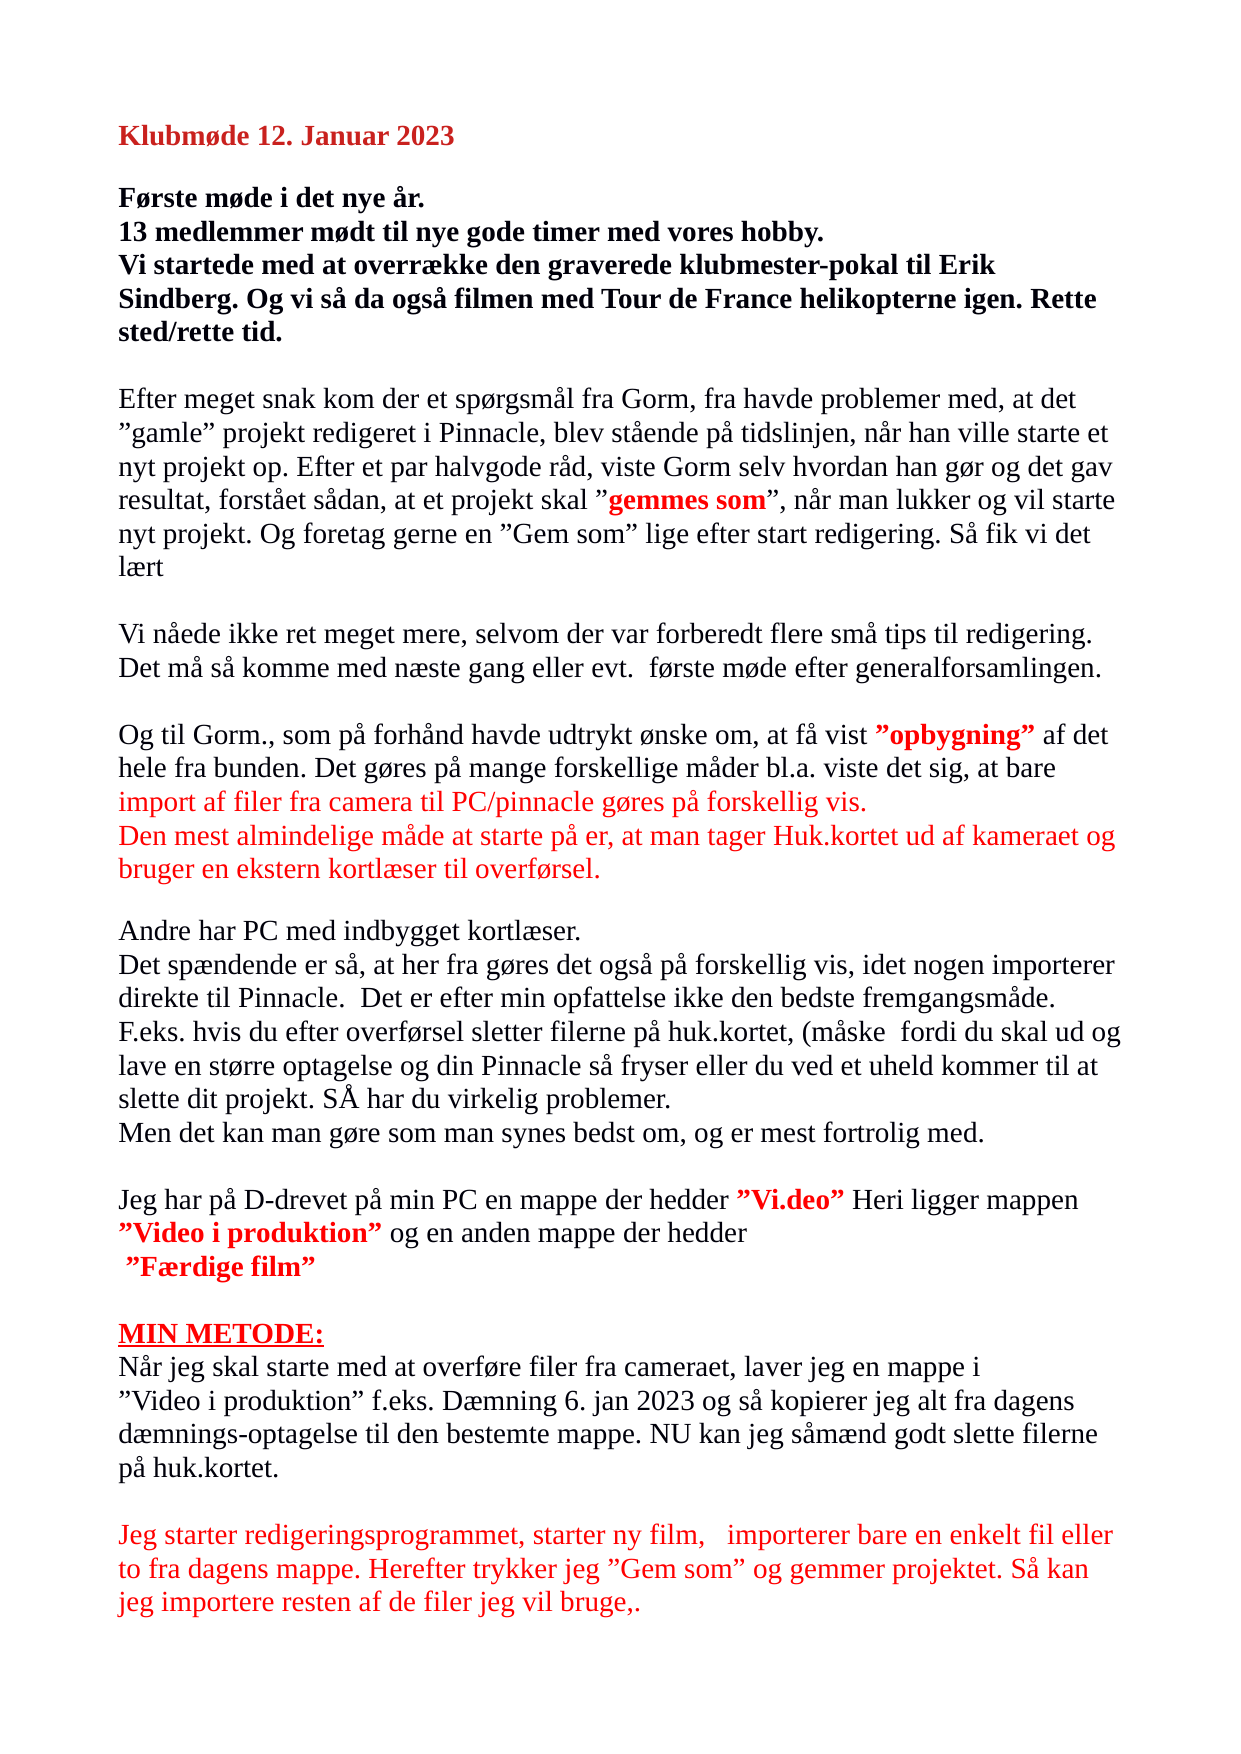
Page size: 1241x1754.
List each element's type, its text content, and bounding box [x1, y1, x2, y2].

text Klubmøde 12. Januar 2023 Første møde i det nye år. 13 medlemmer mødt til nye gode timer med vores hobby. Vi startede med at overrække den graverede klubmester-pokal til Erik Sindberg. Og vi så da også filmen med Tour de France helikopterne igen. Rette sted/rette tid. Efter meget snak kom der et spørgsmål fra Gorm, fra havde problemer med, at det ”gamle” projekt redigeret i Pinnacle, blev stående på tidslinjen, når han ville starte et nyt projekt op. Efter et par halvgode råd, viste Gorm selv hvordan han gør og det gav resultat, forstået sådan, at et projekt skal ”gemmes som”, når man lukker og vil starte nyt projekt. Og foretag gerne en ”Gem som” lige efter start redigering. Så fik vi det lært Vi nåede ikke ret meget mere, selvom der var forberedt flere små tips til redigering. Det må så komme med næste gang eller evt. første møde efter generalforsamlingen. Og til Gorm., som på forhånd havde udtrykt ønske om, at få vist ”opbygning” af det hele fra bunden. Det gøres på mange forskellige måder bl.a. viste det sig, at bare import af filer fra camera til PC/pinnacle gøres på forskellig vis. Den mest almindelige måde at starte på er, at man tager Huk.kortet ud af kameraet og bruger en ekstern kortlæser til overførsel. Andre har PC med indbygget kortlæser. Det spændende er så, at her fra gøres det også på forskellig vis, idet nogen importerer direkte til Pinnacle. Det er efter min opfattelse ikke den bedste fremgangsmåde. F.eks. hvis du efter overførsel sletter filerne på huk.kortet, (måske fordi du skal ud og lave en større optagelse og din Pinnacle så fryser eller du ved et uheld kommer til at slette dit projekt. SÅ har du virkelig problemer. Men det kan man gøre som man synes bedst om, og er mest fortrolig med. Jeg har på D-drevet på min PC en mappe der hedder ”Vi.deo” Heri ligger mappen ”Video i produktion” og en anden mappe der hedder ”Færdige film” MIN METODE: Når jeg skal starte med at overføre filer fra cameraet, laver jeg en mappe i ”Video i produktion” f.eks. Dæmning 6. jan 2023 og så kopierer jeg alt fra dagens dæmnings-optagelse til den bestemte mappe. NU kan jeg såmænd godt slette filerne på huk.kortet. Jeg starter redigeringsprogrammet, starter ny film, importerer bare en enkelt fil eller to fra dagens mappe. Herefter trykker jeg ”Gem som” og gemmer projektet. Så kan jeg importere resten af de filer jeg vil bruge,. [118, 118, 1122, 1618]
